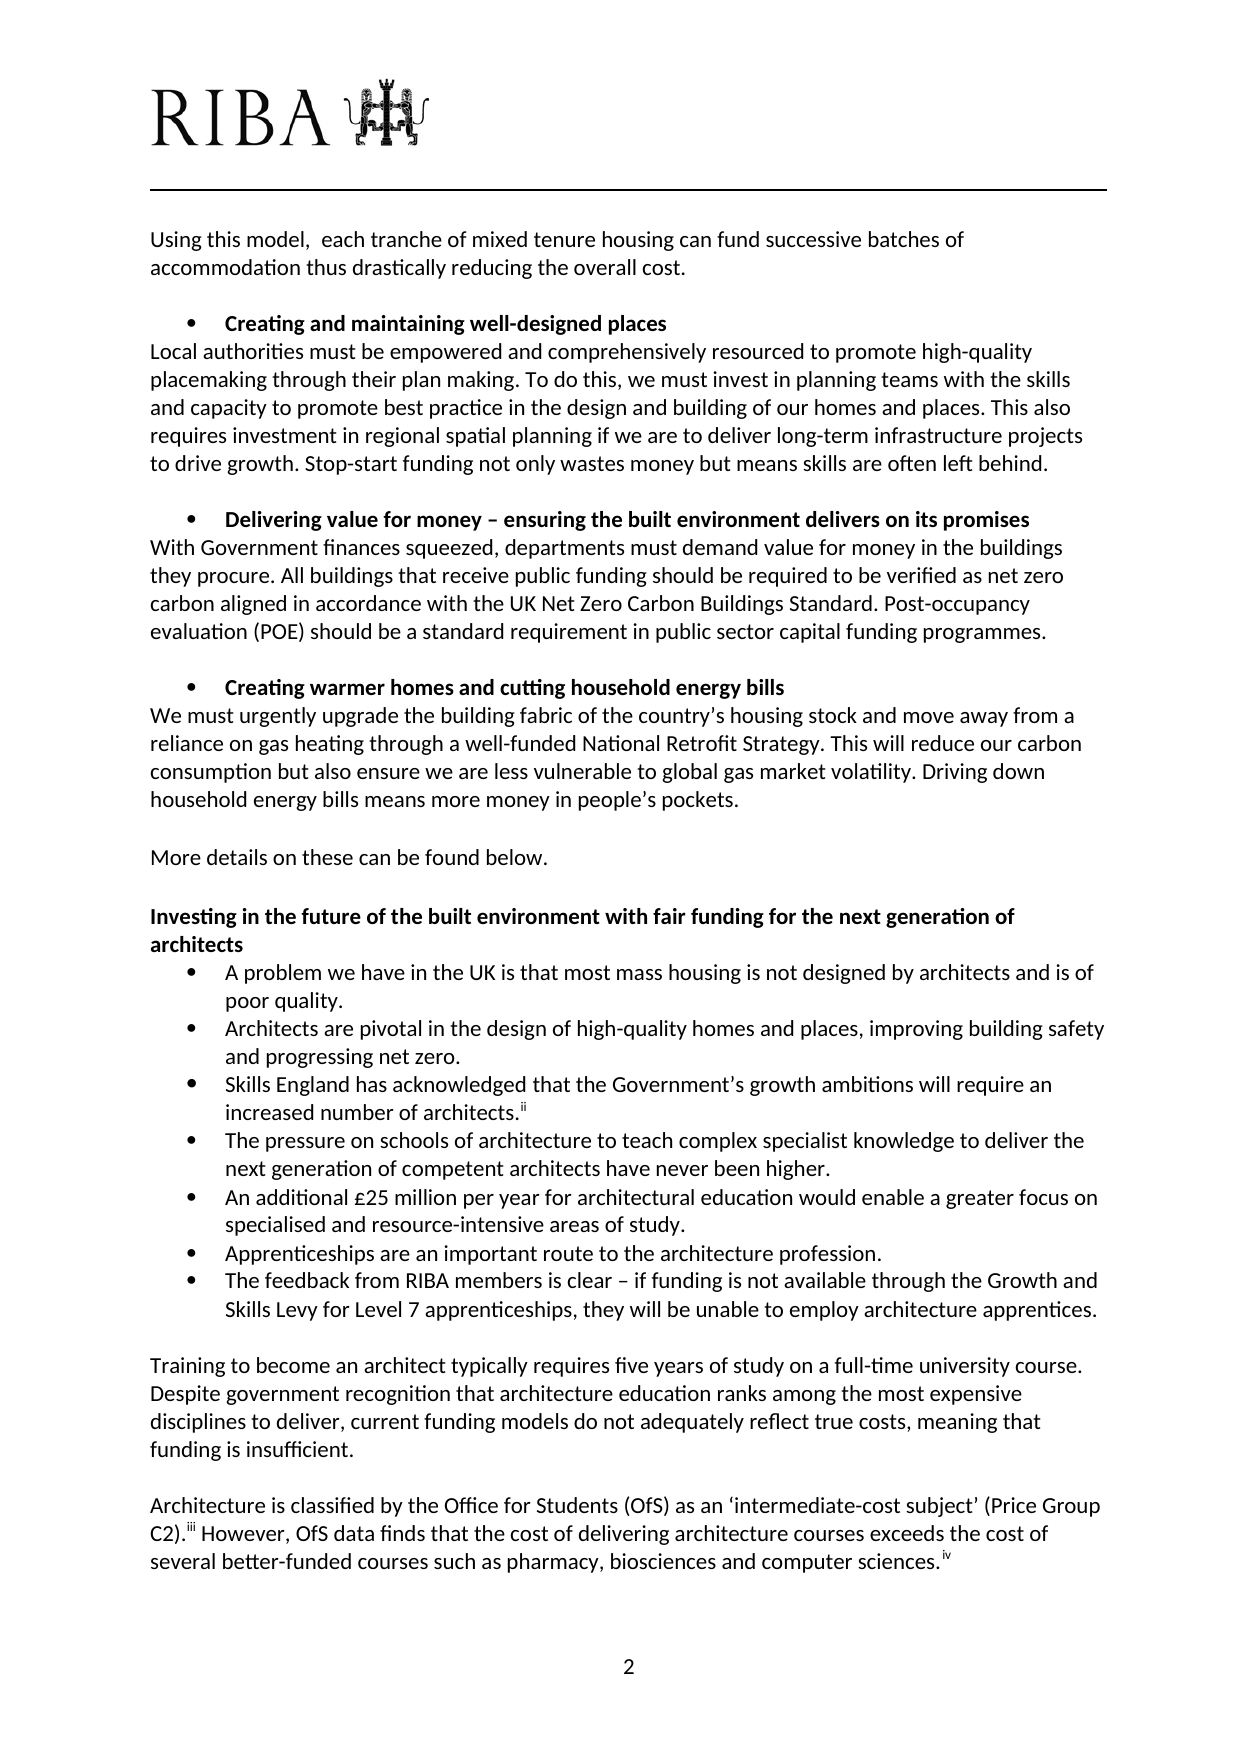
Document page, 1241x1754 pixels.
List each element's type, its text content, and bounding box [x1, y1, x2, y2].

text Training to become an architect typically requires five years of study on a full-time university course. Despite government recognition that architecture education ranks among the most expensive disciplines to deliver, current funding models do not adequately reflect true costs, meaning that funding is insufficient. [150, 1351, 1107, 1463]
text Using this model, each tranche of mixed tenure housing can fund successive batches of accommodation thus drastically reducing the overall cost. [150, 225, 1107, 281]
text Investing in the future of the built environment with fair funding for the next generation of architects [150, 902, 1107, 958]
list Creating and maintaining well-designed places [187, 309, 1107, 337]
list Delivering value for money – ensuring the built environment delivers on its promises [187, 505, 1107, 533]
list A problem we have in the UK is that most mass housing is not designed by architects and is of poor quality. [187, 958, 1107, 1014]
list The feedback from RIBA members is clear – if funding is not available through the Growth and Skills Levy for Level 7 apprenticeships, they will be unable to employ architecture apprentices. [187, 1267, 1107, 1323]
list Apprenticeships are an important route to the architecture profession. [187, 1239, 1107, 1267]
list Creating warmer homes and cutting household energy bills [187, 673, 1107, 701]
text More details on these can be found below. [150, 841, 1107, 872]
text Architecture is classified by the Office for Students (OfS) as an ‘intermediate-cost subject’ (Price Group C2). However, OfS data finds that the cost of delivering architecture courses exceeds the cost of several better-funded courses such as pharmacy, biosciences and computer sciences. [150, 1491, 1107, 1575]
list Architects are pivotal in the design of high-quality homes and places, improving building safety and progressing net zero. [187, 1014, 1107, 1071]
list An additional £25 million per year for architectural education would enable a greater focus on specialised and resource-intensive areas of study. [187, 1183, 1107, 1239]
text We must urgently upgrade the building fabric of the country’s housing stock and move away from a reliance on gas heating through a well-funded National Retrofit Strategy. This will reduce our carbon consumption but also ensure we are less vulnerable to global gas market volatility. Driving down household energy bills means more money in people’s pockets. [150, 701, 1107, 813]
list Skills England has acknowledged that the Government’s growth ambitions will require an increased number of architects. [187, 1071, 1107, 1127]
list The pressure on schools of architecture to teach complex specialist knowledge to deliver the next generation of competent architects have never been higher. [187, 1127, 1107, 1183]
text Local authorities must be empowered and comprehensively resourced to promote high-quality placemaking through their plan making. To do this, we must invest in planning teams with the skills and capacity to promote best practice in the design and building of our homes and places. This also requires investment in regional spatial planning if we are to deliver long-term infrastructure projects to drive growth. Stop-start funding not only wastes money but means skills are often left behind. [150, 337, 1107, 477]
text With Government finances squeezed, departments must demand value for money in the buildings they procure. All buildings that receive public funding should be required to be verified as net zero carbon aligned in accordance with the UK Net Zero Carbon Buildings Standard. Post-occupancy evaluation (POE) should be a standard requirement in public sector capital funding programmes. [150, 533, 1107, 645]
